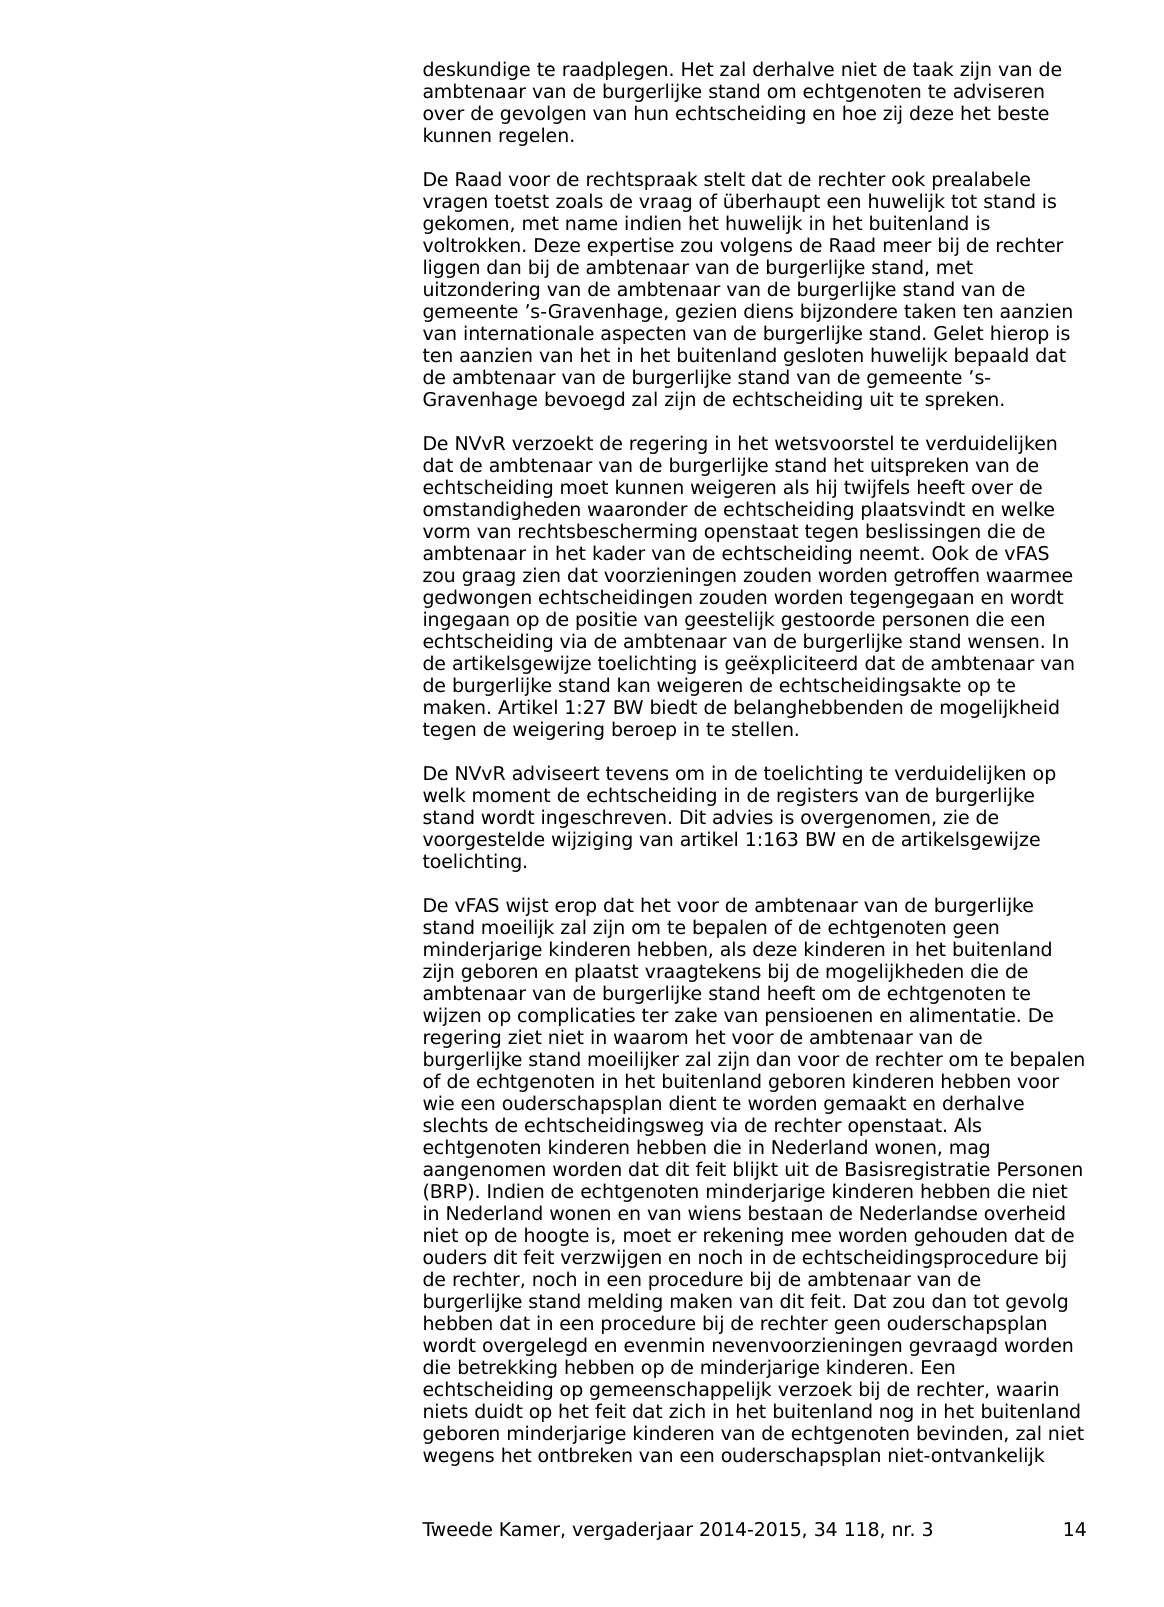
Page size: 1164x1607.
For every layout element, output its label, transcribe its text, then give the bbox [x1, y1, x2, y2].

text De Raad voor de rechtspraak stelt dat de rechter ook prealabele vragen toetst zoals de vraag of überhaupt een huwelijk tot stand is gekomen, met name indien het huwelijk in het buitenland is voltrokken. Deze expertise zou volgens de Raad meer bij de rechter liggen dan bij de ambtenaar van de burgerlijke stand, met uitzondering van de ambtenaar van de burgerlijke stand van de gemeente ’s-Gravenhage, gezien diens bijzondere taken ten aanzien van internationale aspecten van de burgerlijke stand. Gelet hierop is ten aanzien van het in het buitenland gesloten huwelijk bepaald dat de ambtenaar van de burgerlijke stand van de gemeente ’s-Gravenhage bevoegd zal zijn de echtscheiding uit te spreken. [422, 169, 1087, 411]
text De NVvR verzoekt de regering in het wetsvoorstel te verduidelijken dat de ambtenaar van de burgerlijke stand het uitspreken van de echtscheiding moet kunnen weigeren als hij twijfels heeft over de omstandigheden waaronder de echtscheiding plaatsvindt en welke vorm van rechtsbescherming openstaat tegen beslissingen die de ambtenaar in het kader van de echtscheiding neemt. Ook de vFAS zou graag zien dat voorzieningen zouden worden getroffen waarmee gedwongen echtscheidingen zouden worden tegengegaan en wordt ingegaan op de positie van geestelijk gestoorde personen die een echtscheiding via de ambtenaar van de burgerlijke stand wensen. In de artikelsgewijze toelichting is geëxpliciteerd dat de ambtenaar van de burgerlijke stand kan weigeren de echtscheidingsakte op te maken. Artikel 1:27 BW biedt de belanghebbenden de mogelijkheid tegen de weigering beroep in te stellen. [422, 433, 1087, 741]
text deskundige te raadplegen. Het zal derhalve niet de taak zijn van de ambtenaar van de burgerlijke stand om echtgenoten te adviseren over de gevolgen van hun echtscheiding en hoe zij deze het beste kunnen regelen. [422, 59, 1087, 147]
text De vFAS wijst erop dat het voor de ambtenaar van de burgerlijke stand moeilijk zal zijn om te bepalen of de echtgenoten geen minderjarige kinderen hebben, als deze kinderen in het buitenland zijn geboren en plaatst vraagtekens bij de mogelijkheden die de ambtenaar van de burgerlijke stand heeft om de echtgenoten te wijzen op complicaties ter zake van pensioenen en alimentatie. De regering ziet niet in waarom het voor de ambtenaar van de burgerlijke stand moeilijker zal zijn dan voor de rechter om te bepalen of de echtgenoten in het buitenland geboren kinderen hebben voor wie een ouderschapsplan dient te worden gemaakt en derhalve slechts de echtscheidingsweg via de rechter openstaat. Als echtgenoten kinderen hebben die in Nederland wonen, mag aangenomen worden dat dit feit blijkt uit de Basisregistratie Personen (BRP). Indien de echtgenoten minderjarige kinderen hebben die niet in Nederland wonen en van wiens bestaan de Nederlandse overheid niet op de hoogte is, moet er rekening mee worden gehouden dat de ouders dit feit verzwijgen en noch in de echtscheidingsprocedure bij de rechter, noch in een procedure bij de ambtenaar van de burgerlijke stand melding maken van dit feit. Dat zou dan tot gevolg hebben dat in een procedure bij de rechter geen ouderschapsplan wordt overgelegd en evenmin nevenvoorzieningen gevraagd worden die betrekking hebben op de minderjarige kinderen. Een echtscheiding op gemeenschappelijk verzoek bij de rechter, waarin niets duidt op het feit dat zich in het buitenland nog in het buitenland geboren minderjarige kinderen van de echtgenoten bevinden, zal niet wegens het ontbreken van een ouderschapsplan niet-ontvankelijk [422, 895, 1087, 1467]
text De NVvR adviseert tevens om in de toelichting te verduidelijken op welk moment de echtscheiding in de registers van de burgerlijke stand wordt ingeschreven. Dit advies is overgenomen, zie de voorgestelde wijziging van artikel 1:163 BW en de artikelsgewijze toelichting. [422, 763, 1087, 873]
